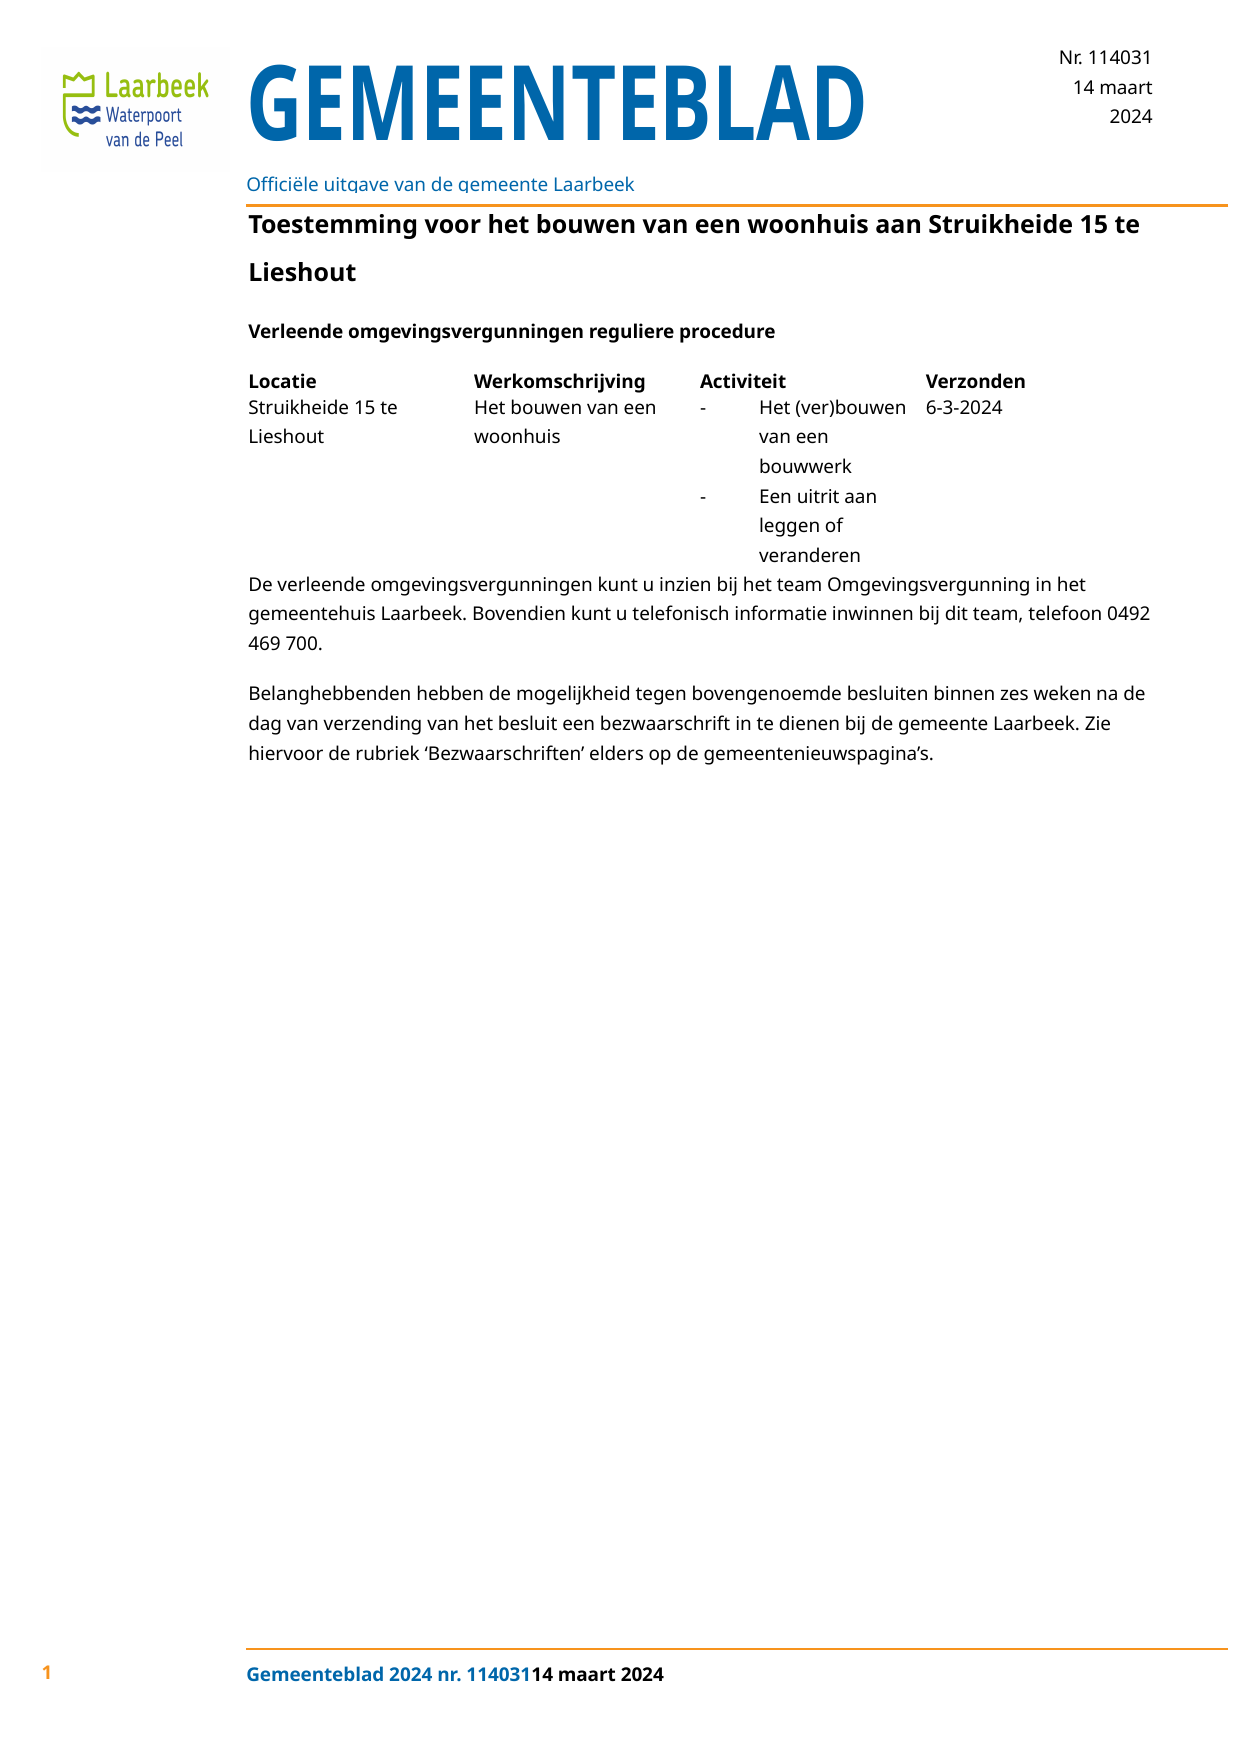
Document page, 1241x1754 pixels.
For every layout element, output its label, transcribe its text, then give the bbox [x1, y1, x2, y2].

text Verleende omgevingsvergunningen reguliere procedure [248, 318, 1152, 344]
text Belanghebbenden hebben de mogelijkheid tegen bovengenoemde besluiten binnen zes weken na de dag van verzending van het besluit een bezwaarschrift in te dienen bij de gemeente Laarbeek. Zie hiervoor de rubriek ‘Bezwaarschriften’ elders op de gemeentenieuwspagina’s. [248, 681, 1152, 766]
table_cell Struikheide 15 te Lieshout [248, 394, 474, 568]
table_cell 6-3-2024 [926, 394, 1152, 568]
table_header Verzonden [926, 369, 1152, 394]
table_header Activiteit [700, 369, 926, 394]
text De verleende omgevingsvergunningen kunt u inzien bij het team Omgevingsvergunning in het gemeentehuis Laarbeek. Bovendien kunt u telefonisch informatie inwinnen bij dit team, telefoon 0492 469 700. [248, 571, 1152, 656]
text Toestemming voor het bouwen van een woonhuis aan Struikheide 15 te Lieshout [248, 207, 1152, 288]
table_header Werkomschrijving [474, 369, 700, 394]
table_cell Het (ver)bouwen van een bouwwerk Een uitrit aan leggen of veranderen [700, 394, 926, 568]
table_header Locatie [248, 369, 474, 394]
table_cell Het bouwen van een woonhuis [474, 394, 700, 568]
picture [41, 47, 231, 172]
